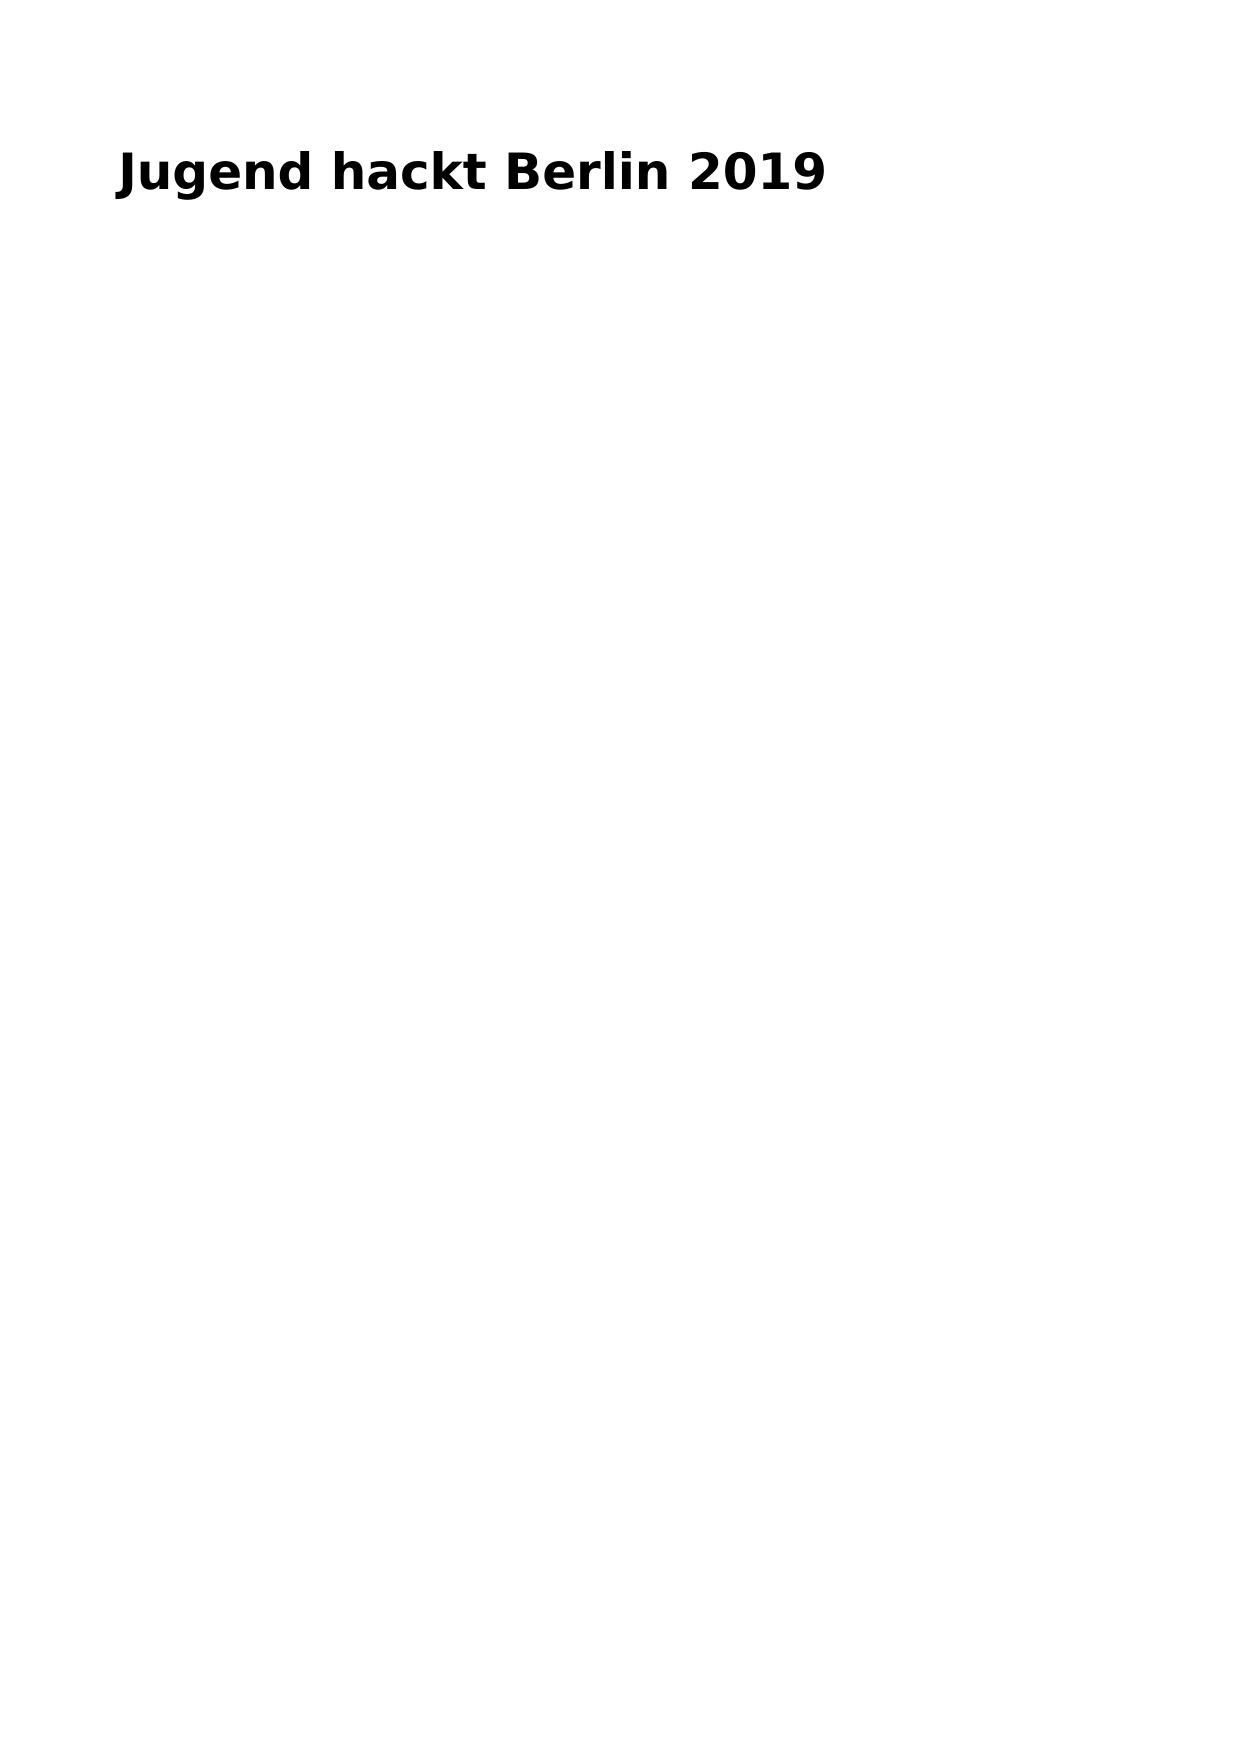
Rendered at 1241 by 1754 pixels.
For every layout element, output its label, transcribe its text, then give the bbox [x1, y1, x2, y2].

subtitle Jugend hackt Berlin 2019 [118, 143, 1122, 201]
